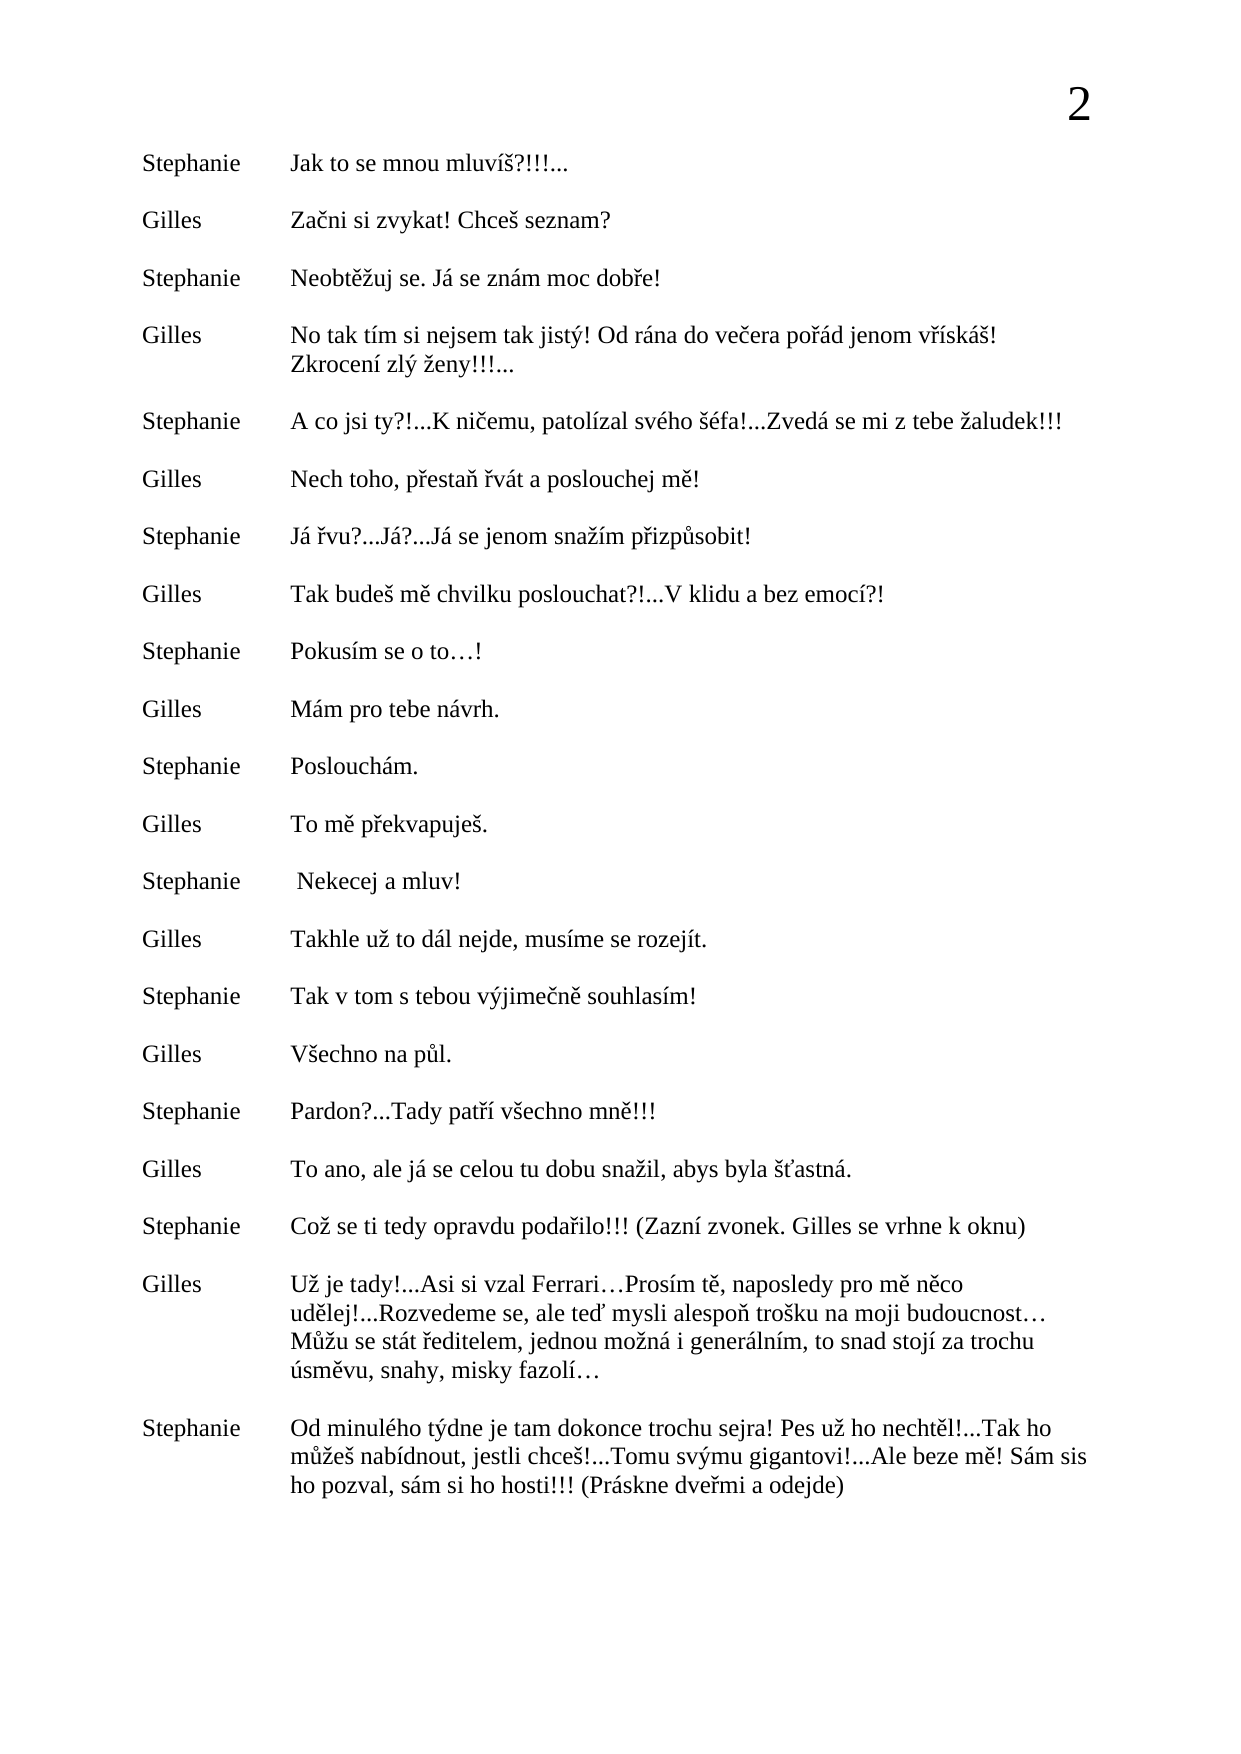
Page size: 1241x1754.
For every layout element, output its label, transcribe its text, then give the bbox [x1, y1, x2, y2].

text Stephanie Od minulého týdne je tam dokonce trochu sejra! Pes už ho nechtěl!...Tak ho můžeš nabídnout, jestli chceš!...Tomu svýmu gigantovi!...Ale beze mě! Sám sis ho pozval, sám si ho hosti!!! (Práskne dveřmi a odejde) [142, 1413, 1092, 1499]
text Gilles No tak tím si nejsem tak jistý! Od rána do večera pořád jenom vřískáš! Zkrocení zlý ženy!!!... [142, 320, 1092, 378]
text Stephanie A co jsi ty?!...K ničemu, patolízal svého šéfa!...Zvedá se mi z tebe žaludek!!! [142, 406, 1092, 435]
text Stephanie Poslouchám. [142, 751, 1092, 780]
text Stephanie Já řvu?...Já?...Já se jenom snažím přizpůsobit! [142, 521, 1092, 550]
text Gilles Mám pro tebe návrh. [142, 694, 1092, 723]
text Gilles Nech toho, přestaň řvát a poslouchej mě! [142, 464, 1092, 493]
text Gilles To mě překvapuješ. [142, 809, 1092, 838]
text Stephanie Tak v tom s tebou výjimečně souhlasím! [142, 981, 1092, 1010]
text Gilles Tak budeš mě chvilku poslouchat?!...V klidu a bez emocí?! [142, 579, 1092, 608]
text Stephanie Neobtěžuj se. Já se znám moc dobře! [142, 263, 1092, 291]
text Stephanie Jak to se mnou mluvíš?!!!... [142, 148, 1092, 176]
text Gilles Už je tady!...Asi si vzal Ferrari…Prosím tě, naposledy pro mě něco udělej!...Rozvedeme se, ale teď mysli alespoň trošku na moji budoucnost…Můžu se stát ředitelem, jednou možná i generálním, to snad stojí za trochu úsměvu, snahy, misky fazolí… [142, 1269, 1092, 1384]
text Stephanie Pardon?...Tady patří všechno mně!!! [142, 1096, 1092, 1125]
text Gilles Všechno na půl. [142, 1039, 1092, 1068]
text Gilles Začni si zvykat! Chceš seznam? [142, 205, 1092, 234]
text Gilles To ano, ale já se celou tu dobu snažil, abys byla šťastná. [142, 1154, 1092, 1183]
text Stephanie Pokusím se o to…! [142, 636, 1092, 665]
text Stephanie Nekecej a mluv! [142, 866, 1092, 895]
text Stephanie Což se ti tedy opravdu podařilo!!! (Zazní zvonek. Gilles se vrhne k oknu) [142, 1211, 1092, 1240]
text Gilles Takhle už to dál nejde, musíme se rozejít. [142, 924, 1092, 953]
